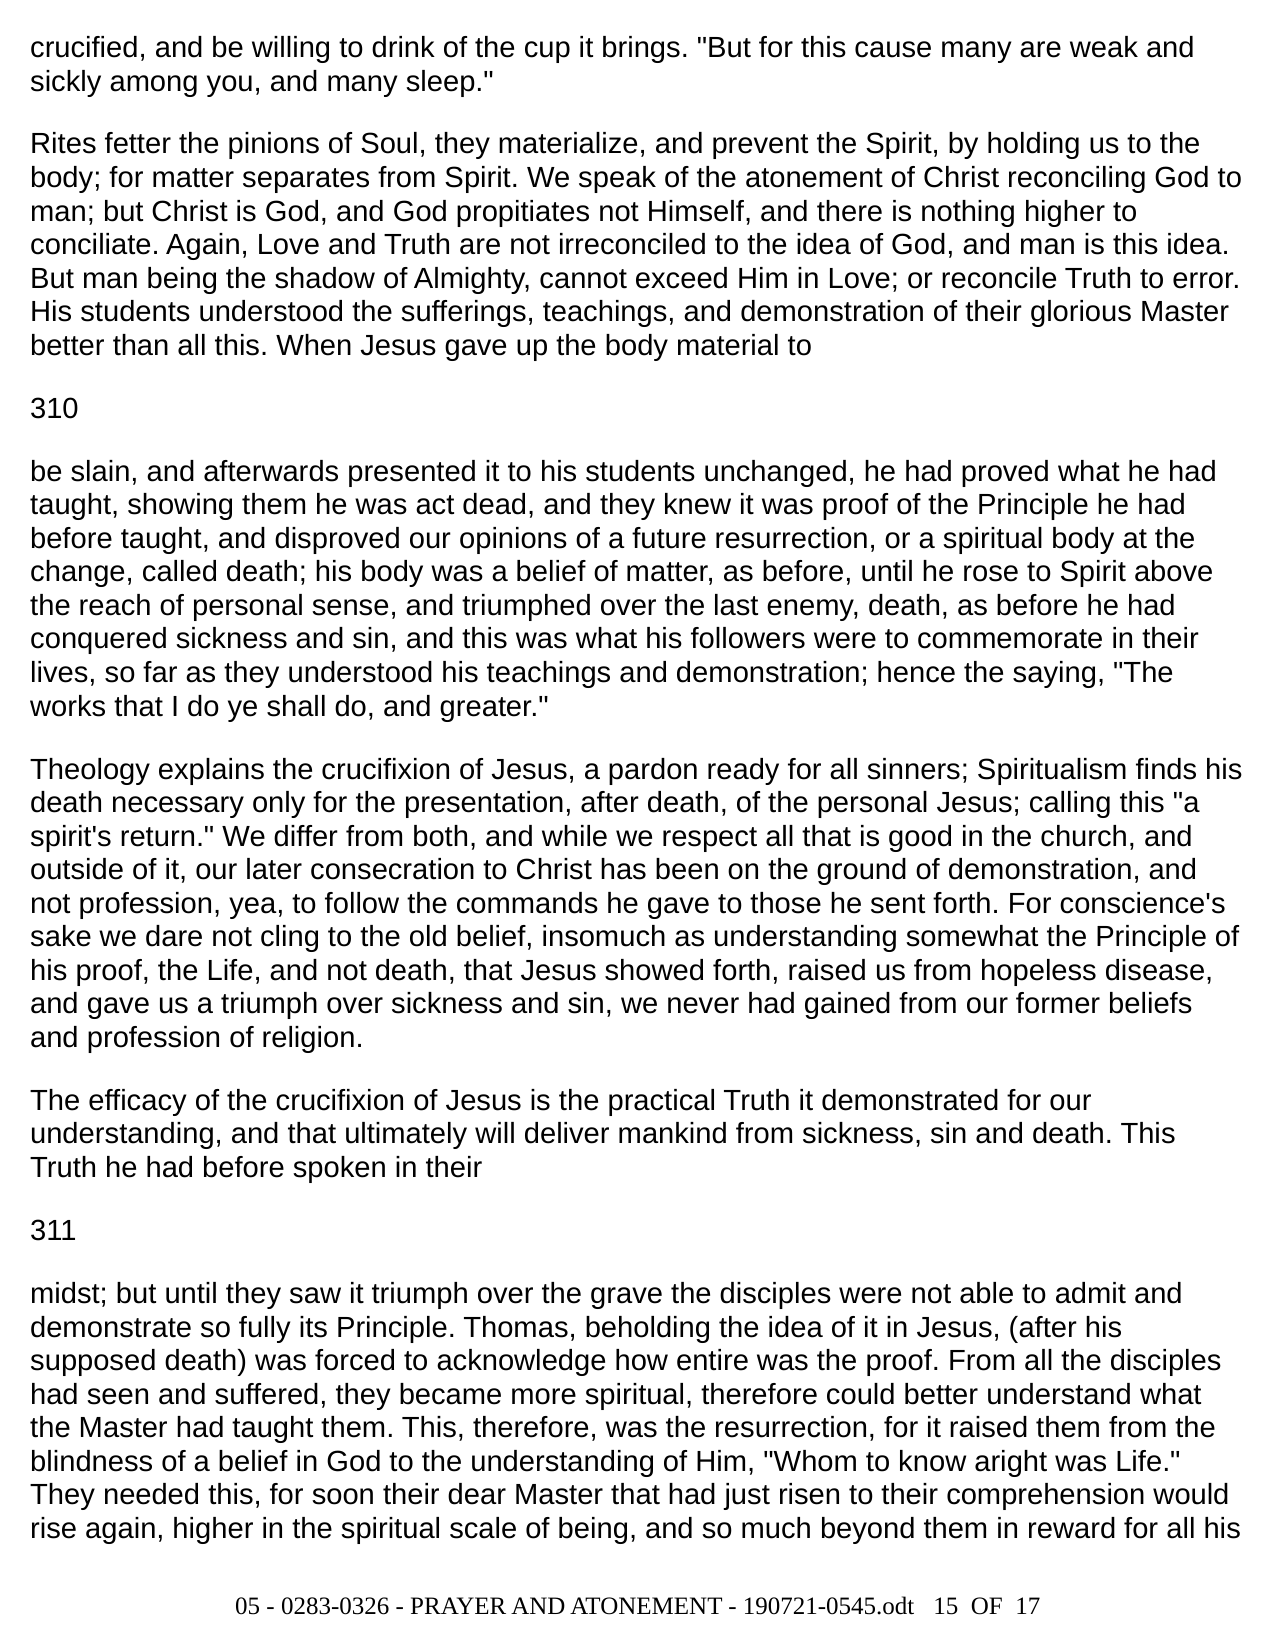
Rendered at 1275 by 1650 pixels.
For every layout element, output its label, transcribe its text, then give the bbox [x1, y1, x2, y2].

text crucified, and be willing to drink of the cup it brings. "But for this cause many are weak and sickly among you, and many sleep." [30, 30, 1245, 97]
text be slain, and afterwards presented it to his students unchanged, he had proved what he had taught, showing them he was act dead, and they knew it was proof of the Principle he had before taught, and disproved our opinions of a future resurrection, or a spiritual body at the change, called death; his body was a belief of matter, as before, until he rose to Spirit above the reach of personal sense, and triumphed over the last enemy, death, as before he had conquered sickness and sin, and this was what his followers were to commemorate in their lives, so far as they understood his teachings and demonstration; hence the saying, "The works that I do ye shall do, and greater." [30, 454, 1245, 722]
text Theology explains the crucifixion of Jesus, a pardon ready for all sinners; Spiritualism finds his death necessary only for the presentation, after death, of the personal Jesus; calling this "a spirit's return." We differ from both, and while we respect all that is good in the church, and outside of it, our later consecration to Christ has been on the ground of demonstration, and not profession, yea, to follow the commands he gave to those he sent forth. For conscience's sake we dare not cling to the old belief, insomuch as understanding somewhat the Principle of his proof, the Life, and not death, that Jesus showed forth, raised us from hopeless disease, and gave us a triumph over sickness and sin, we never had gained from our former beliefs and profession of religion. [30, 752, 1245, 1053]
text midst; but until they saw it triumph over the grave the disciples were not able to admit and demonstrate so fully its Principle. Thomas, beholding the idea of it in Jesus, (after his supposed death) was forced to acknowledge how entire was the proof. From all the disciples had seen and suffered, they became more spiritual, therefore could better understand what the Master had taught them. This, therefore, was the resurrection, for it raised them from the blindness of a belief in God to the understanding of Him, "Whom to know aright was Life." They needed this, for soon their dear Master that had just risen to their comprehension would rise again, higher in the spiritual scale of being, and so much beyond them in reward for all his [30, 1276, 1245, 1544]
text Rites fetter the pinions of Soul, they materialize, and prevent the Spirit, by holding us to the body; for matter separates from Spirit. We speak of the atonement of Christ reconciling God to man; but Christ is God, and God propitiates not Himself, and there is nothing higher to conciliate. Again, Love and Truth are not irreconciled to the idea of God, and man is this idea. But man being the shadow of Almighty, cannot exceed Him in Love; or reconcile Truth to error. His students understood the sufferings, teachings, and demonstration of their glorious Master better than all this. When Jesus gave up the body material to [30, 127, 1245, 361]
text 311 [30, 1213, 1245, 1247]
text 310 [30, 391, 1245, 424]
text The efficacy of the crucifixion of Jesus is the practical Truth it demonstrated for our understanding, and that ultimately will deliver mankind from sickness, sin and death. This Truth he had before spoken in their [30, 1083, 1245, 1184]
